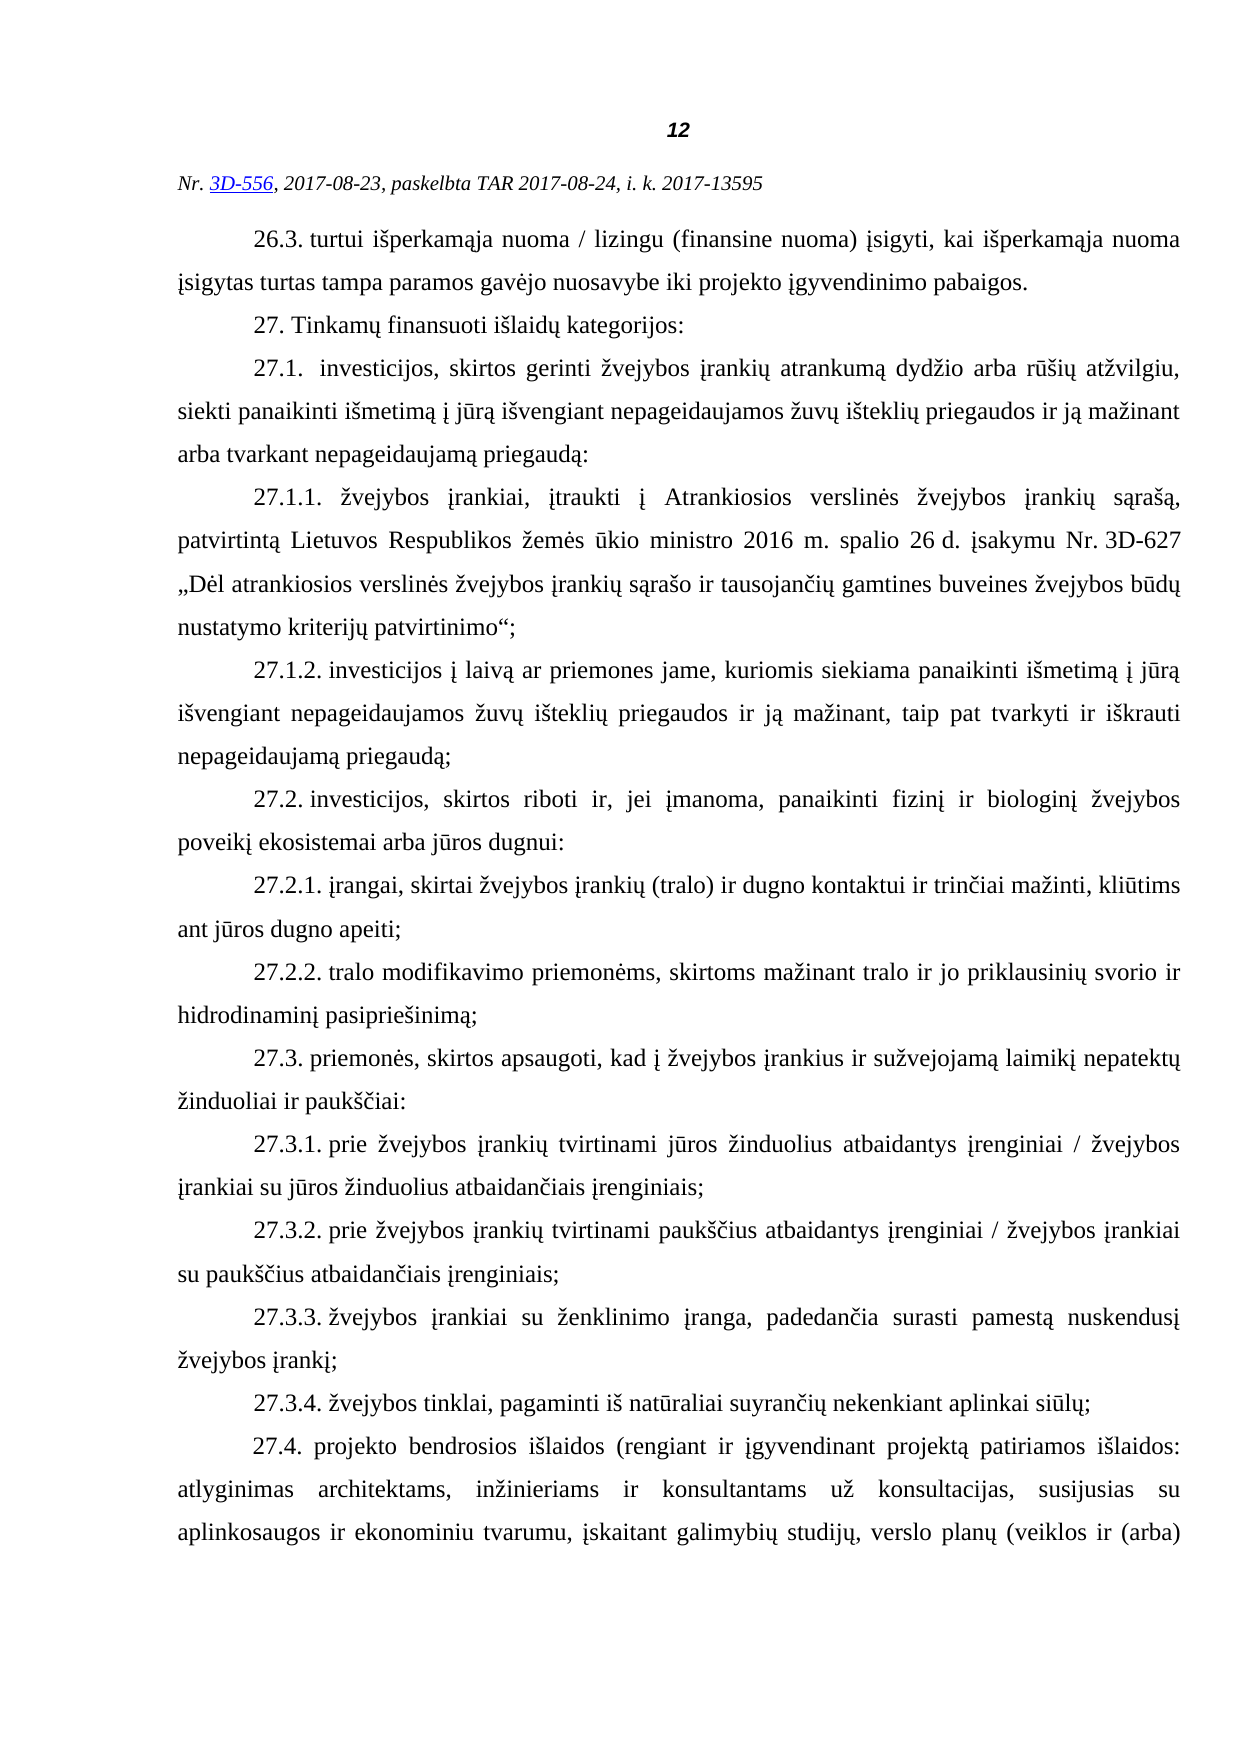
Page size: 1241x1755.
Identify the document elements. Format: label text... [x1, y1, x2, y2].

text 27.1. investicijos, skirtos gerinti žvejybos įrankių atrankumą dydžio arba rūšių atžvilgiu, siekti panaikinti išmetimą į jūrą išvengiant nepageidaujamos žuvų išteklių priegaudos ir ją mažinant arba tvarkant nepageidaujamą priegaudą: [177, 353, 1181, 468]
text 27. Tinkamų finansuoti išlaidų kategorijos: [177, 310, 1181, 339]
text 27.3.4. žvejybos tinklai, pagaminti iš natūraliai suyrančių nekenkiant aplinkai siūlų; [177, 1388, 1181, 1417]
text 27.3.1. prie žvejybos įrankių tvirtinami jūros žinduolius atbaidantys įrenginiai / žvejybos įrankiai su jūros žinduolius atbaidančiais įrenginiais; [177, 1129, 1181, 1201]
text 27.4. projekto bendrosios išlaidos (rengiant ir įgyvendinant projektą patiriamos išlaidos: atlyginimas architektams, inžinieriams ir konsultantams už konsultacijas, susijusias su aplinkosaugos ir ekonominiu tvarumu, įskaitant galimybių studijų, verslo planų (veiklos ir (arba) [177, 1431, 1181, 1546]
text 27.3.2. prie žvejybos įrankių tvirtinami paukščius atbaidantys įrenginiai / žvejybos įrankiai su paukščius atbaidančiais įrenginiais; [177, 1216, 1181, 1287]
text 27.1.1. žvejybos įrankiai, įtraukti į Atrankiosios verslinės žvejybos įrankių sąrašą, patvirtintą Lietuvos Respublikos žemės ūkio ministro 2016 m. spalio 26 d. įsakymu Nr. 3D-627 „Dėl atrankiosios verslinės žvejybos įrankių sąrašo ir tausojančių gamtines buveines žvejybos būdų nustatymo kriterijų patvirtinimo“; [177, 482, 1181, 641]
text 27.1.2. investicijos į laivą ar priemones jame, kuriomis siekiama panaikinti išmetimą į jūrą išvengiant nepageidaujamos žuvų išteklių priegaudos ir ją mažinant, taip pat tvarkyti ir iškrauti nepageidaujamą priegaudą; [177, 655, 1181, 770]
text 27.2.2. tralo modifikavimo priemonėms, skirtoms mažinant tralo ir jo priklausinių svorio ir hidrodinaminį pasipriešinimą; [177, 957, 1181, 1029]
text 27.2.1. įrangai, skirtai žvejybos įrankių (tralo) ir dugno kontaktui ir trinčiai mažinti, kliūtims ant jūros dugno apeiti; [177, 871, 1181, 942]
text 27.3.3. žvejybos įrankiai su ženklinimo įranga, padedančia surasti pamestą nuskendusį žvejybos įrankį; [177, 1302, 1181, 1374]
text 27.2. investicijos, skirtos riboti ir, jei įmanoma, panaikinti fizinį ir biologinį žvejybos poveikį ekosistemai arba jūros dugnui: [177, 784, 1181, 856]
text 27.3. priemonės, skirtos apsaugoti, kad į žvejybos įrankius ir sužvejojamą laimikį nepatektų žinduoliai ir paukščiai: [177, 1043, 1181, 1115]
text Nr. 3D-556, 2017-08-23, paskelbta TAR 2017-08-24, i. k. 2017-13595 [177, 171, 1181, 195]
text 26.3. turtui išperkamąja nuoma / lizingu (finansine nuoma) įsigyti, kai išperkamąja nuoma įsigytas turtas tampa paramos gavėjo nuosavybe iki projekto įgyvendinimo pabaigos. [177, 224, 1181, 296]
